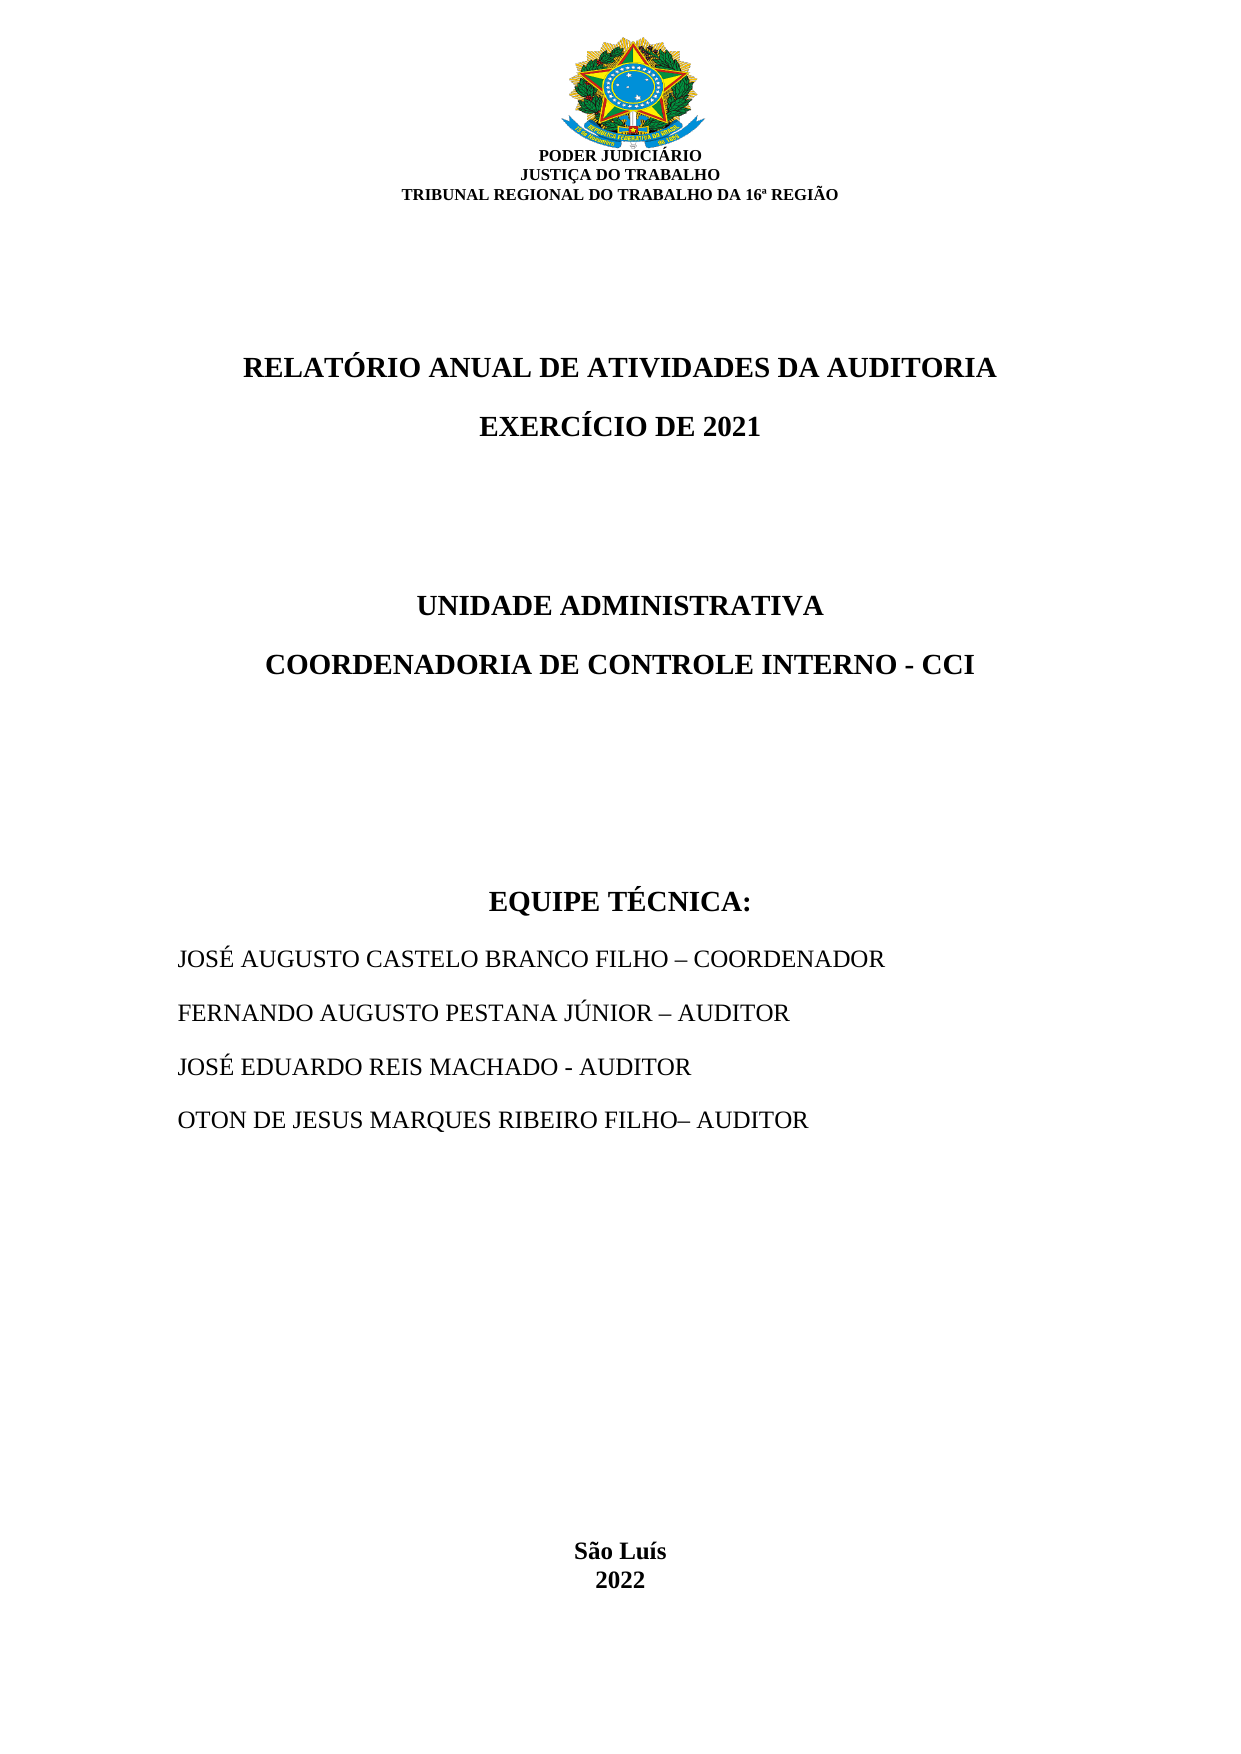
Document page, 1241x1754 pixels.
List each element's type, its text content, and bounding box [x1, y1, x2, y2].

text São Luís [177, 1536, 1063, 1565]
text EQUIPE TÉCNICA: [177, 884, 1063, 918]
text RELATÓRIO ANUAL DE ATIVIDADES DA AUDITORIA [177, 350, 1063, 384]
text 2022 [177, 1565, 1063, 1594]
text JOSÉ EDUARDO REIS MACHADO - AUDITOR [177, 1052, 1063, 1080]
text FERNANDO AUGUSTO PESTANA JÚNIOR – AUDITOR [177, 998, 1063, 1027]
text COORDENADORIA DE CONTROLE INTERNO - CCI [177, 647, 1063, 681]
text UNIDADE ADMINISTRATIVA [177, 588, 1063, 621]
text EXERCÍCIO DE 2021 [177, 409, 1063, 443]
text JOSÉ AUGUSTO CASTELO BRANCO FILHO – COORDENADOR [177, 944, 1063, 973]
text OTON DE JESUS MARQUES RIBEIRO FILHO– AUDITOR [177, 1106, 1063, 1134]
picture [558, 36, 706, 154]
